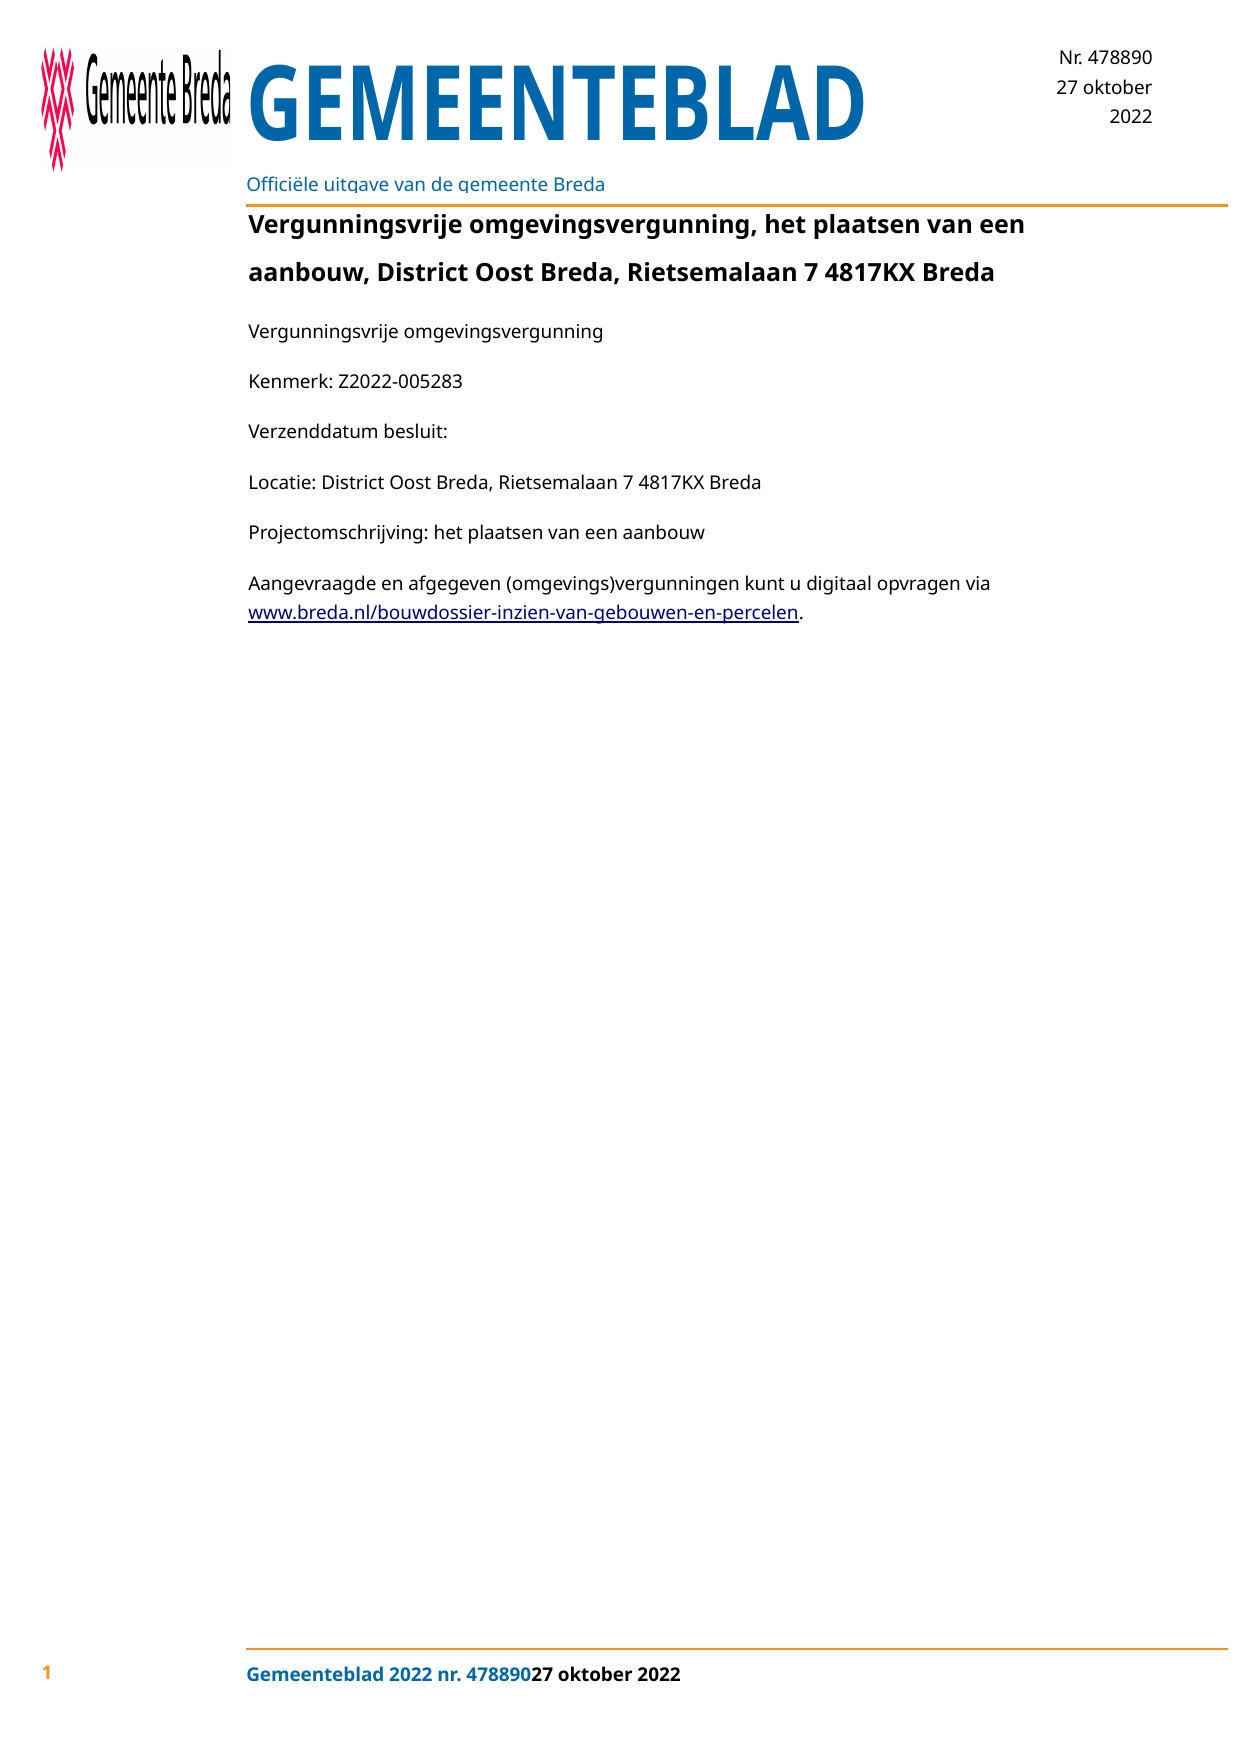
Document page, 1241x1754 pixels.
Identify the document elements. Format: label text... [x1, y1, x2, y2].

text Kenmerk: Z2022-005283 [248, 368, 1152, 394]
text Locatie: District Oost Breda, Rietsemalaan 7 4817KX Breda [248, 469, 1152, 495]
text Verzenddatum besluit: [248, 419, 1152, 444]
text Aangevraagde en afgegeven (omgevings)vergunningen kunt u digitaal opvragen via www.breda.nl/bouwdossier-inzien-van-gebouwen-en-percelen. [248, 570, 1152, 625]
picture [41, 47, 231, 172]
text Vergunningsvrije omgevingsvergunning [248, 318, 1152, 344]
text Vergunningsvrije omgevingsvergunning, het plaatsen van een aanbouw, District Oost Breda, Rietsemalaan 7 4817KX Breda [248, 207, 1152, 288]
text Projectomschrijving: het plaatsen van een aanbouw [248, 519, 1152, 545]
